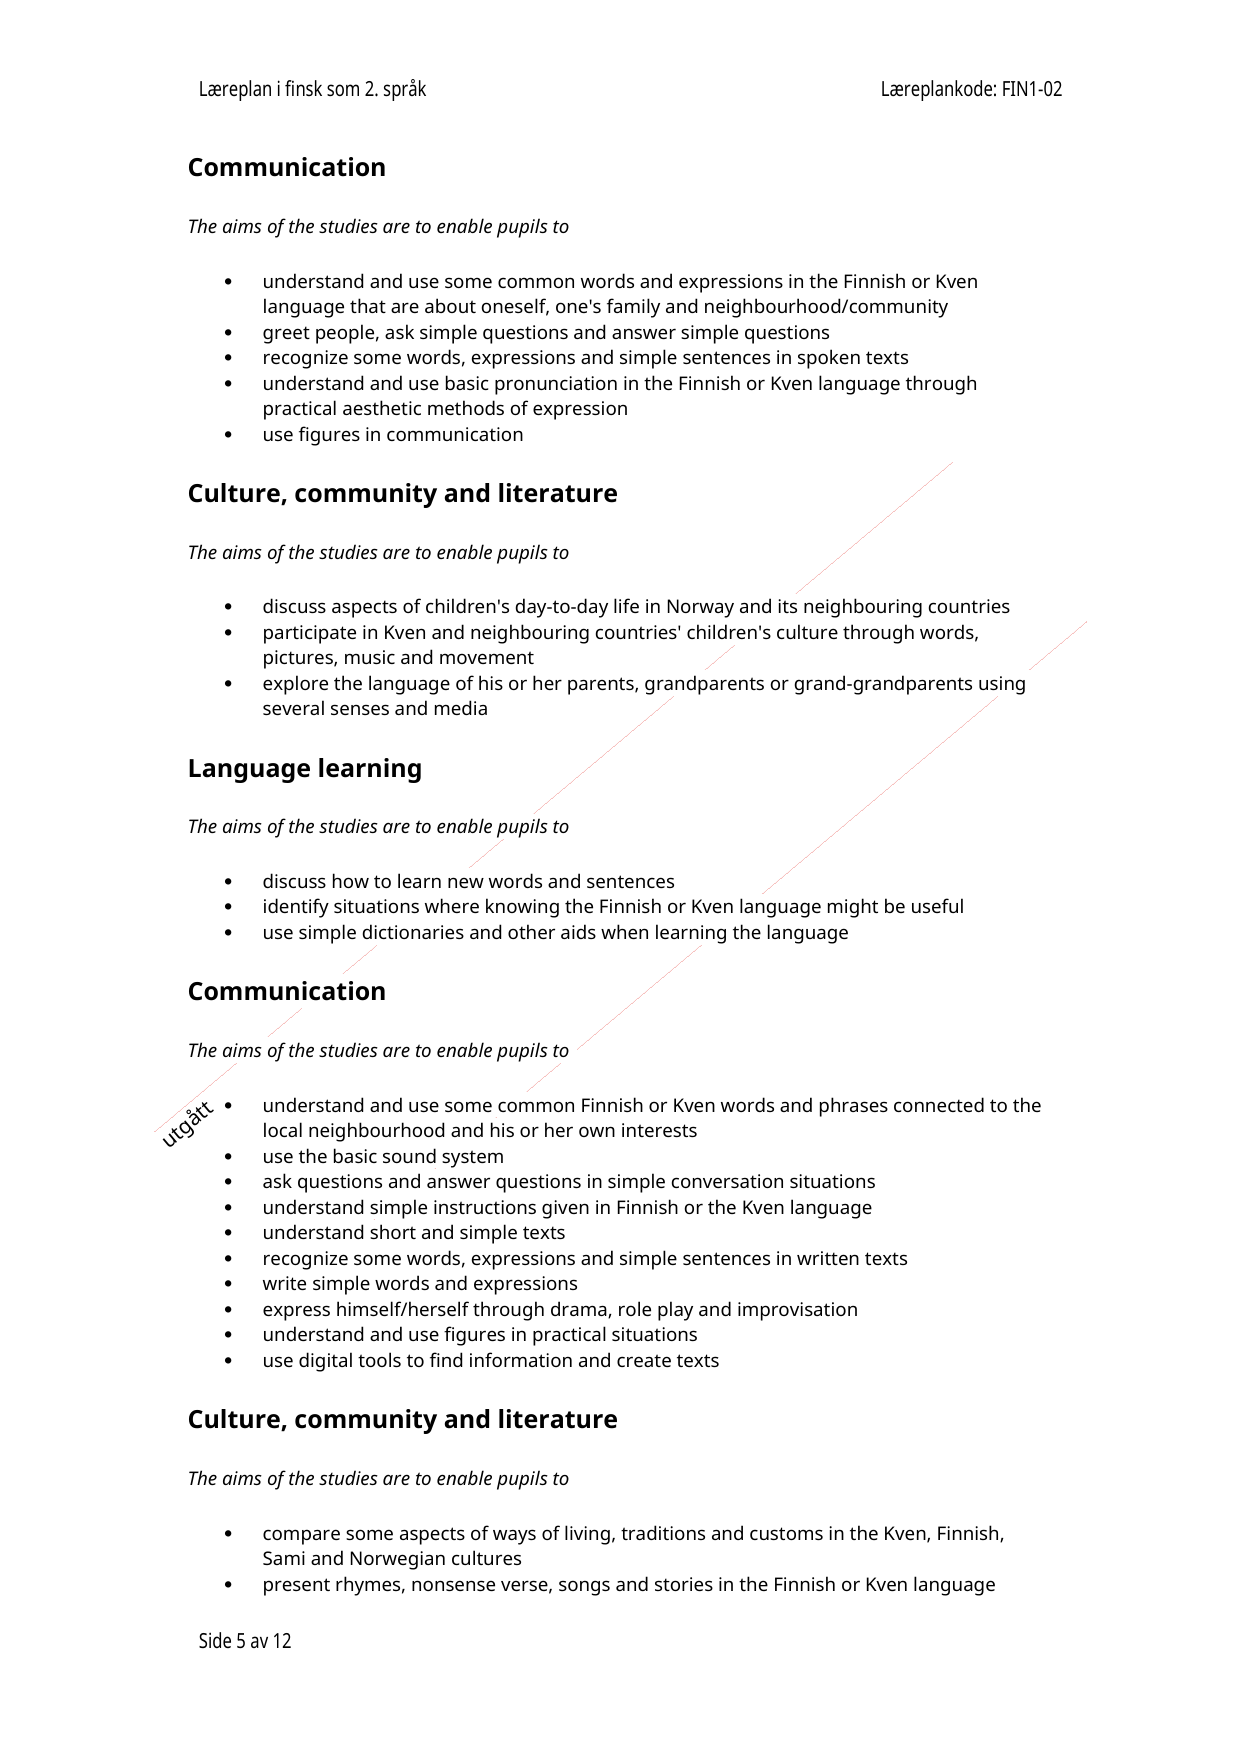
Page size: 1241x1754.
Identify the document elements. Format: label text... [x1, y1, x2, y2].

text The aims of the studies are to enable pupils to [577, 1037, 1053, 1063]
list understand short and simple texts [225, 1219, 373, 1245]
list understand and use some common words and expressions in the Finnish or Kven language that are about oneself, one's family and neighbourhood/community [225, 268, 1053, 319]
text The aims of the studies are to enable pupils to [577, 539, 859, 564]
subtitle Culture, community and literature [618, 1402, 1053, 1436]
list identify situations where knowing the Finnish or Kven language might be useful [965, 894, 1053, 919]
list ask questions and answer questions in simple conversation situations [225, 1168, 434, 1194]
list greet people, ask simple questions and answer simple questions [830, 319, 1053, 344]
list use the basic sound system [225, 1143, 263, 1168]
list understand and use some common Finnish or Kven words and phrases connected to the local neighbourhood and his or her own interests [497, 1092, 1053, 1143]
list understand short and simple texts [375, 1219, 1053, 1245]
text The aims of the studies are to enable pupils to [577, 814, 856, 839]
subtitle Language learning [571, 750, 932, 784]
list use simple dictionaries and other aids when learning the language [849, 919, 1053, 945]
list explore the language of his or her parents, grandparents or grand-grandparents using several senses and media [488, 696, 672, 721]
list recognize some words, expressions and simple sentences in spoken texts [225, 344, 1053, 370]
text The aims of the studies are to enable pupils to [577, 213, 1053, 239]
subtitle Language learning [423, 750, 608, 784]
list use digital tools to find information and create texts [720, 1347, 1053, 1373]
list compare some aspects of ways of living, traditions and customs in the Kven, Finnish, Sami and Norwegian cultures [522, 1520, 1053, 1571]
subtitle Culture, community and literature [618, 476, 934, 510]
list discuss how to learn new words and sentences [225, 868, 263, 894]
list participate in Kven and neighbouring countries' children's culture through words, pictures, music and movement [706, 619, 1053, 670]
list understand simple instructions given in Finnish or the Kven language [873, 1194, 1053, 1219]
text The aims of the studies are to enable pupils to [833, 539, 1053, 564]
subtitle Communication [387, 974, 665, 1008]
list explore the language of his or her parents, grandparents or grand-grandparents using several senses and media [970, 670, 1053, 721]
text The aims of the studies are to enable pupils to [577, 1465, 1053, 1491]
list write simple words and expressions [225, 1271, 263, 1296]
list discuss how to learn new words and sentences [764, 868, 1053, 894]
list understand and use basic pronunciation in the Finnish or Kven language through practical aesthetic methods of expression [628, 370, 1053, 421]
subtitle Communication [387, 150, 1053, 184]
list understand and use figures in practical situations [698, 1322, 1053, 1347]
list ask questions and answer questions in simple conversation situations [436, 1168, 1053, 1194]
list write simple words and expressions [578, 1271, 1053, 1296]
list explore the language of his or her parents, grandparents or grand-grandparents using several senses and media [646, 696, 996, 721]
list use figures in communication [225, 421, 263, 447]
list discuss how to learn new words and sentences [675, 868, 791, 894]
subtitle Communication [628, 974, 1053, 1008]
subtitle Culture, community and literature [897, 476, 1053, 510]
list express himself/herself through drama, role play and improvisation [858, 1296, 1053, 1322]
list recognize some words, expressions and simple sentences in written texts [908, 1245, 1053, 1271]
list use the basic sound system [504, 1143, 1053, 1168]
list understand and use some common Finnish or Kven words and phrases connected to the local neighbourhood and his or her own interests [225, 1092, 495, 1143]
list use figures in communication [524, 421, 1053, 447]
subtitle Language learning [895, 750, 1053, 784]
list participate in Kven and neighbouring countries' children's culture through words, pictures, music and movement [534, 645, 733, 670]
text The aims of the studies are to enable pupils to [829, 814, 1053, 839]
